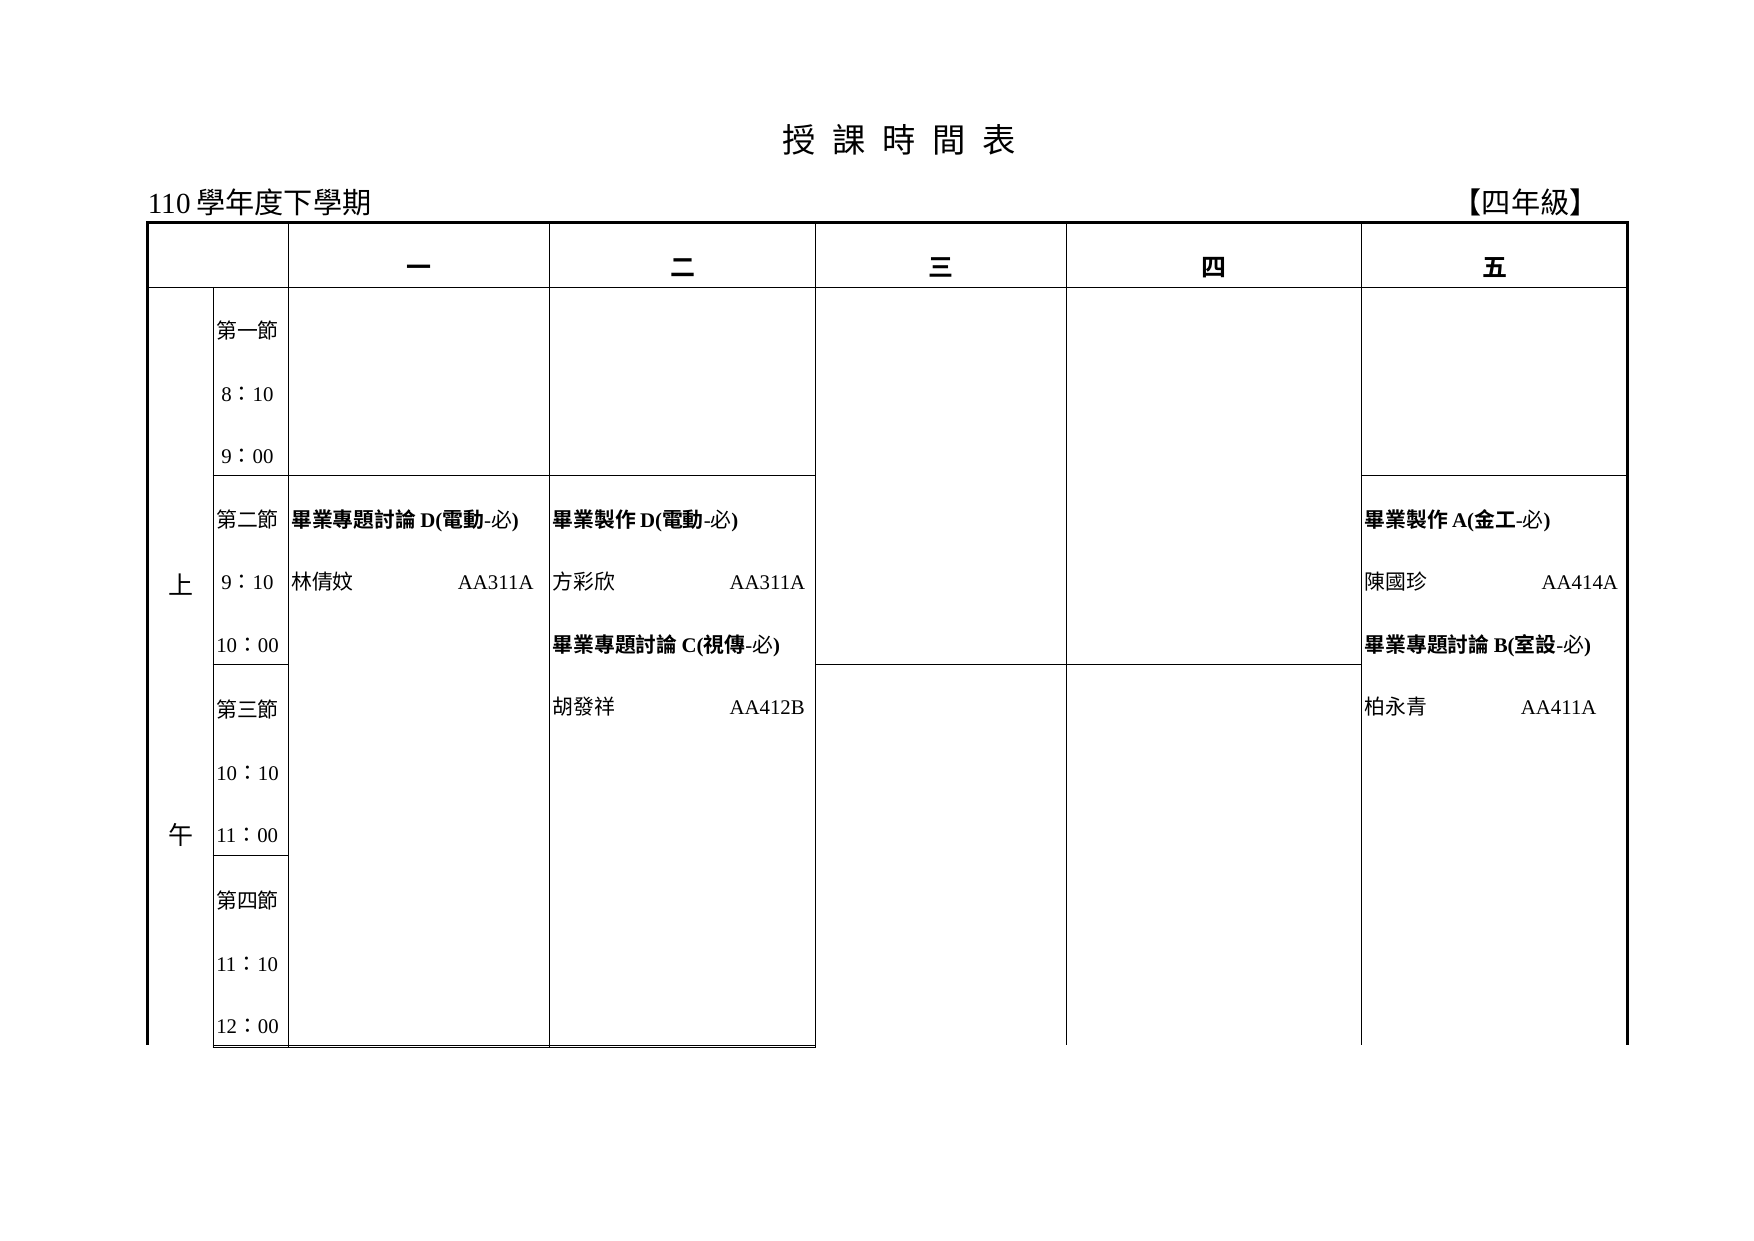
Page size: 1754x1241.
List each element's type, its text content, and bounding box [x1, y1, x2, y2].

table_header 四 [1067, 224, 1361, 287]
table_cell [550, 288, 815, 475]
table_cell [816, 288, 1066, 664]
table_cell [1067, 665, 1361, 1045]
table_cell 上 午 [149, 288, 213, 1045]
table_header 一 [289, 224, 549, 287]
table_header 二 [550, 224, 815, 287]
table_cell 第四節 11：10 12：00 [214, 856, 288, 1045]
text 110學年度下學期 【四年級】 [148, 159, 1650, 221]
table_cell [816, 665, 1066, 1045]
table_cell 第二節 9：10 10：00 [214, 476, 288, 664]
table_cell 第三節 10：10 11：00 [214, 665, 288, 854]
table_cell 畢業製作D(電動-必) 方彩欣 AA311A 畢業專題討論C(視傳-必) 胡發祥 AA412B [550, 476, 815, 1045]
text 授 課 時 間 表 [148, 96, 1650, 159]
table_header 三 [816, 224, 1066, 287]
table_header [149, 224, 288, 287]
table_cell 畢業製作A(金工-必) 陳國珍 AA414A 畢業專題討論B(室設-必) 柏永青 AA411A [1362, 476, 1626, 1045]
table_cell [1362, 288, 1626, 475]
table_cell 畢業專題討論D(電動-必) 林倩妏 AA311A [289, 476, 549, 1045]
table_cell 第一節 8：10 9：00 [214, 288, 288, 475]
table_cell [289, 288, 549, 475]
table_header 五 [1362, 224, 1626, 287]
table_cell [1067, 288, 1361, 664]
